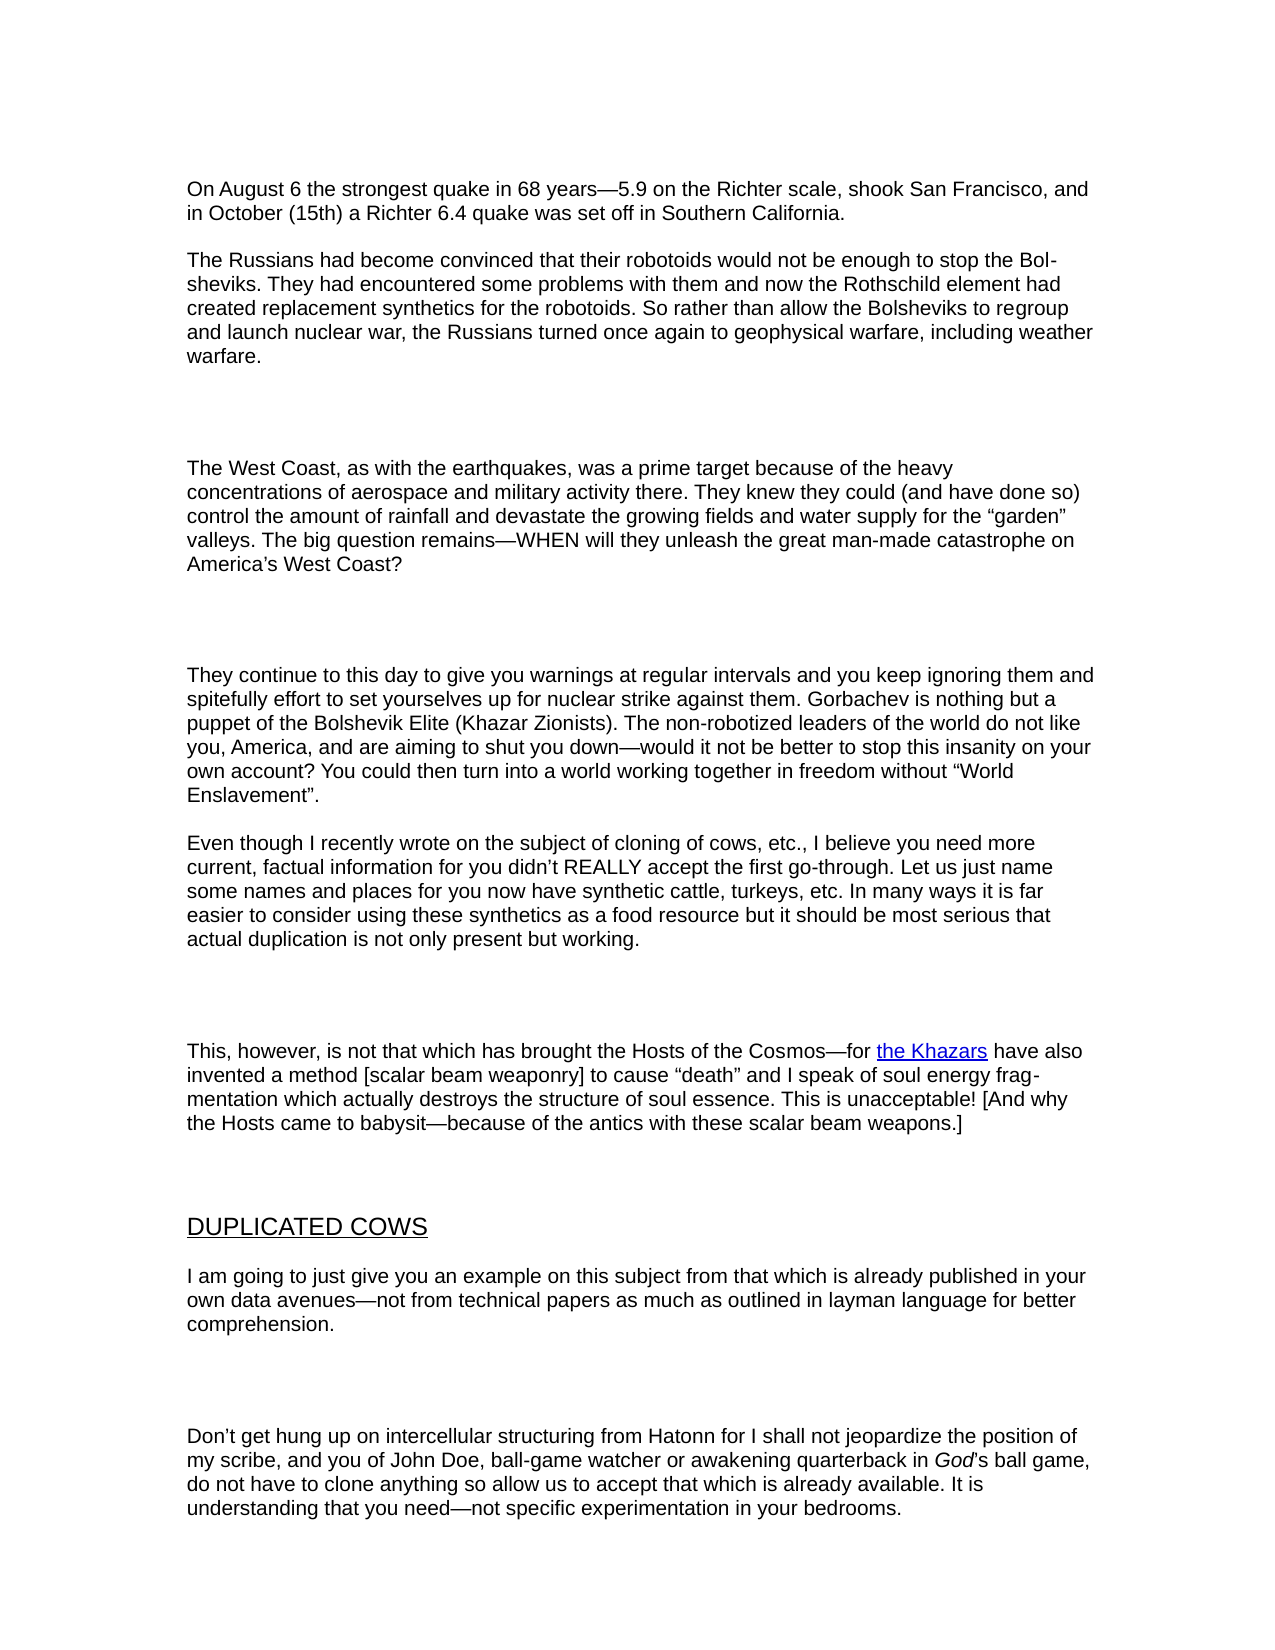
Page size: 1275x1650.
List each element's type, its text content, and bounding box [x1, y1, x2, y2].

text DUPLICATED COWS I am going to just give you an example on this subject from that which is al­ready published in your own data avenues—not from technical papers as much as outlined in layman language for better comprehension. [187, 1188, 1095, 1336]
text Don’t get hung up on intercellular structuring from Hatonn for I shall not jeopardize the position of my scribe, and you of John Doe, ball-game watcher or awak­ening quarterback in God’s ball game, do not have to clone anything so allow us to accept that which is already available. It is understanding that you need—not specific ex­perimentation in your bed­rooms. [187, 1424, 1095, 1520]
text This, however, is not that which has brought the Hosts of the Cos­mos—for the Khazars have also invented a method [scalar beam weaponry] to cause “death” and I speak of soul energy frag­mentation which actually de­stroys the structure of soul essence. This is unacceptable! [And why the Hosts came to babysit—because of the antics with these scalar beam weapons.] [187, 1038, 1095, 1158]
text They continue to this day to give you warnings at regu­lar intervals and you keep ig­noring them and spitefully effort to set yourselves up for nuclear strike against them. Gorbachev is nothing but a puppet of the Bolshevik Elite (Khazar Zion­ists). The non-robotized leaders of the world do not like you, America, and are aiming to shut you down—would it not be better to stop this insanity on your own account? You could then turn into a world working to­gether in freedom without “World Enslavement”. Even though I recently wrote on the subject of cloning of cows, etc., I believe you need more current, factual information for you didn’t REALLY accept the first go-through. Let us just name some names and places for you now have synthetic cattle, turkeys, etc. In many ways it is far easier to consider using these synthetics as a food resource but it should be most serious that actual du­plication is not only present but working. [187, 663, 1095, 951]
text On Au­gust 6 the strongest quake in 68 years—5.9 on the Richter scale, shook San Francisco, and in October (15th) a Richter 6.4 quake was set off in Southern California. The Russians had become convinced that their robotoids would not be enough to stop the Bol­sheviks. They had encoun­tered some problems with them and now the Rothschild element had created replacement synthetics for the robotoids. So rather than allow the Bolsheviks to re­group and launch nuclear war, the Rus­sians turned once again to geophysical warfare, includ­ing weather warfare. [187, 176, 1095, 368]
text The West Coast, as with the earthquakes, was a prime target because of the heavy concentrations of aerospace and military activity there. They knew they could (and have done so) control the amount of rainfall and devastate the grow­ing fields and water supply for the “garden” valleys. The big question remains—WHEN will they unleash the great man-made catastrophe on America’s West Coast? [187, 456, 1095, 576]
